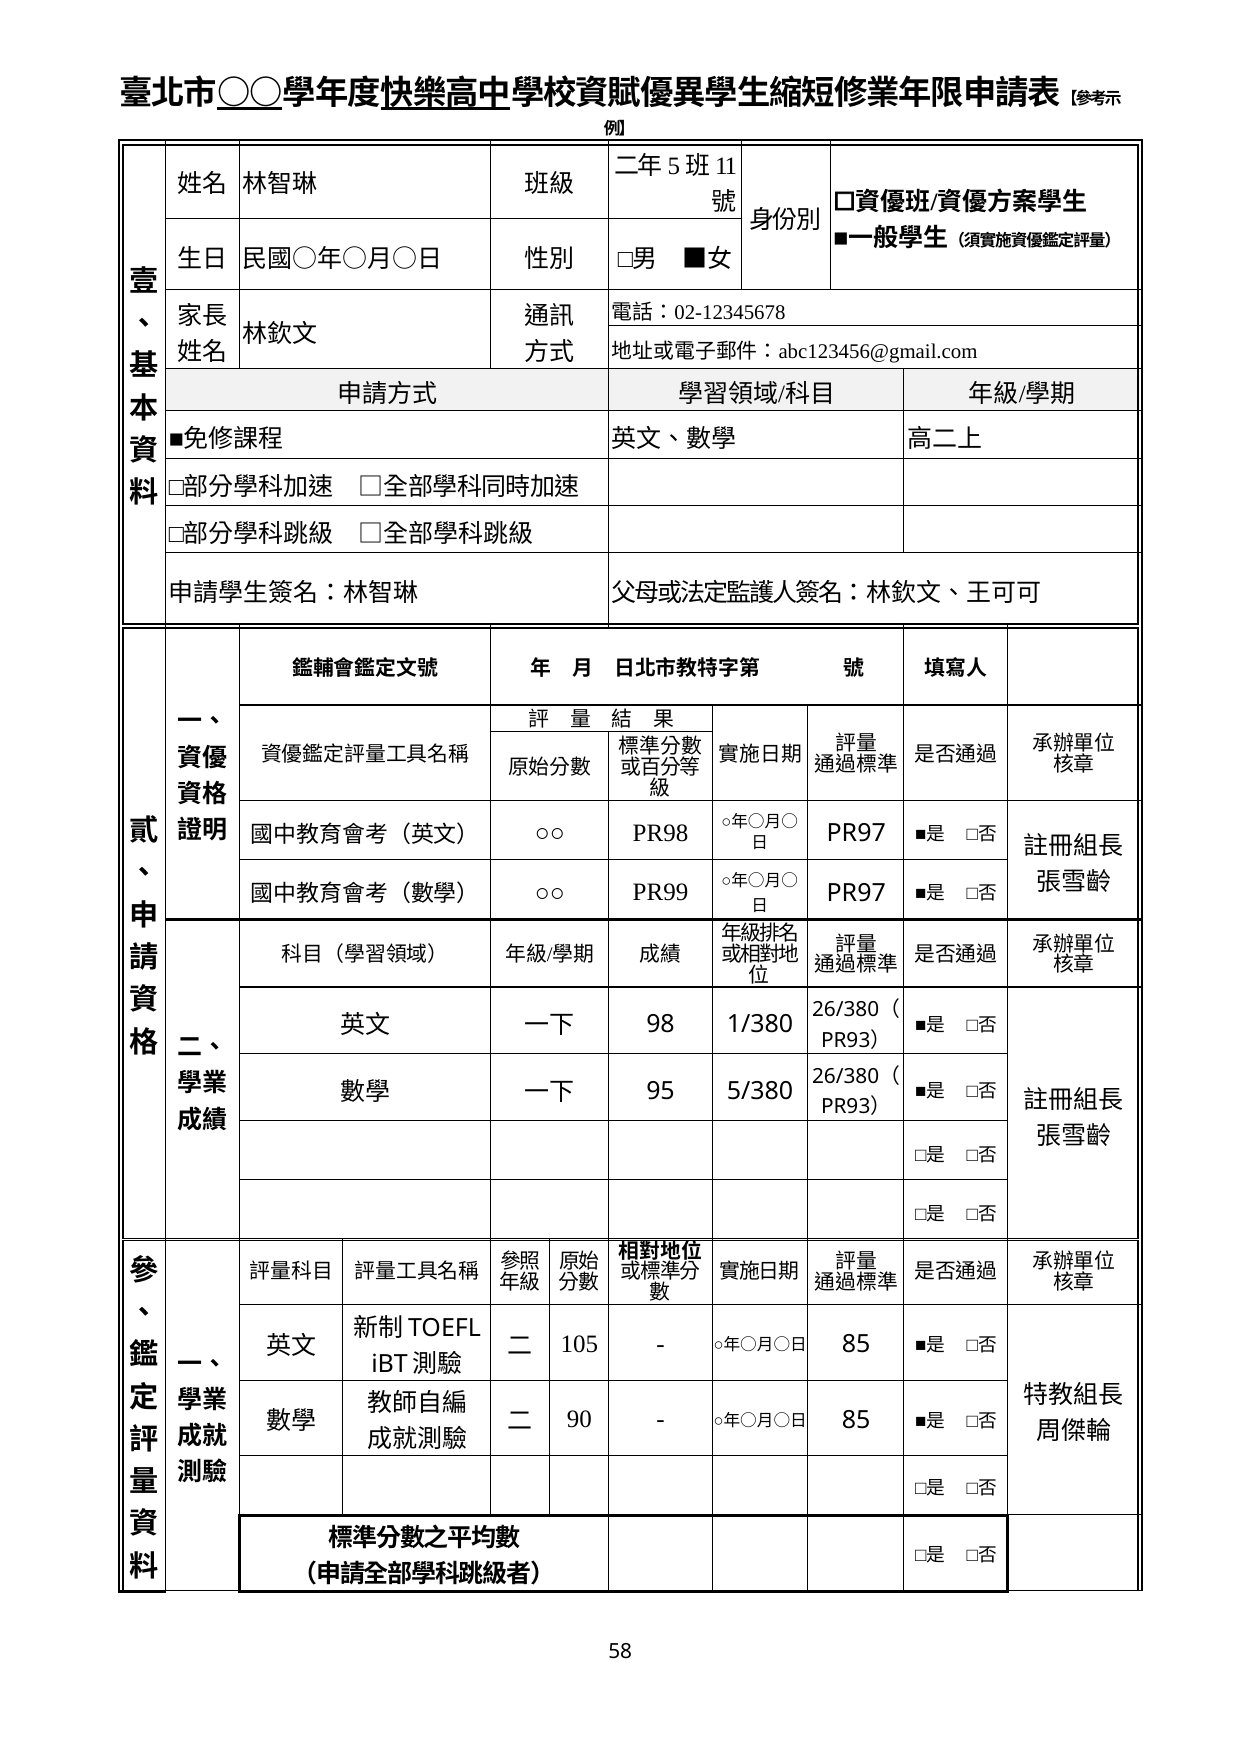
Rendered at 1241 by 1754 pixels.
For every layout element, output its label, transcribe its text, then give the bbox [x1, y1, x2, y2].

table_cell 承辦單位 核章 [1008, 1241, 1137, 1304]
table_cell [1008, 629, 1137, 704]
table_header 姓名 [166, 146, 239, 218]
table_cell 年級/學期 [904, 369, 1137, 410]
table_cell 98 [609, 988, 712, 1053]
table_cell ■是 [904, 1381, 956, 1455]
table_cell □是 [904, 1121, 956, 1179]
table_cell 貳 、 申請資格 [124, 629, 165, 1238]
table_cell □否 [956, 1456, 1007, 1514]
table_cell 參照 年級 [491, 1241, 549, 1304]
table_cell □是 [904, 1517, 956, 1590]
table_cell 年 月 日北市教特字第 號 [491, 629, 903, 704]
table_cell 85 [808, 1381, 903, 1455]
table_cell □是 [904, 1180, 956, 1238]
table_cell 26/380（PR93） [808, 1054, 903, 1120]
table_cell [609, 1180, 712, 1238]
table_cell 一下 [491, 988, 608, 1053]
table_cell [550, 1456, 608, 1514]
table_cell [240, 1121, 490, 1179]
table_cell [808, 1517, 903, 1590]
table_cell [1009, 1515, 1137, 1590]
table_cell 5/380 [713, 1054, 807, 1120]
table_cell □是 [904, 1456, 956, 1514]
table_cell 申請學生簽名：林智琳 [166, 553, 608, 623]
table_cell 105 [550, 1305, 608, 1379]
table_cell 1/380 [713, 988, 807, 1053]
table_cell PR97 [808, 801, 903, 858]
table_cell 是否通過 [904, 1241, 1007, 1304]
table_cell [491, 1456, 549, 1514]
table_cell [609, 506, 903, 552]
table_cell 二、 學業成績 [166, 921, 239, 1238]
table_cell 國中教育會考（數學） [240, 860, 490, 918]
table_cell □否 [956, 1381, 1007, 1455]
table_cell 註冊組長 張雪齡 [1008, 801, 1137, 918]
table_cell [713, 1517, 807, 1590]
table_cell PR98 [609, 801, 712, 858]
table_cell [713, 1456, 807, 1514]
table_header 資優班/資優方案學生 ■一般學生（須實施資優鑑定評量） [831, 141, 1140, 289]
table_cell 年級排名或相對地位 [713, 921, 807, 986]
table_cell 父母或法定監護人簽名：林欽文、王可可 [609, 553, 1137, 623]
table_cell 生日 [166, 219, 239, 289]
table_cell 鑑輔會鑑定文號 [240, 629, 490, 704]
table_cell 評 量 結 果 [491, 706, 712, 731]
table_cell [240, 1180, 490, 1238]
table_cell ○年○月○日 [713, 801, 807, 858]
table_cell ■是 [904, 860, 956, 918]
table_cell PR97 [808, 860, 903, 918]
table_cell 標準分數之平均數 （申請全部學科跳級者） [241, 1517, 608, 1590]
table_cell 一、 學業成就測驗 [166, 1241, 239, 1590]
table_cell 90 [550, 1381, 608, 1455]
table_cell 85 [808, 1305, 903, 1379]
table_cell ○年○月○日 [713, 1305, 807, 1379]
table_cell 26/380（PR93） [808, 988, 903, 1053]
table_cell [343, 1456, 490, 1514]
table_cell 特教組長 周傑輪 [1008, 1305, 1137, 1514]
table_cell ○○ [491, 801, 608, 858]
table_cell 註冊組長 張雪齡 [1008, 988, 1137, 1238]
table_cell □男 ■女 [609, 219, 741, 289]
table_cell 年級/學期 [491, 921, 608, 986]
table_cell 一、 資優資格證明 [166, 629, 239, 918]
table_cell 教師自編 成就測驗 [343, 1381, 490, 1455]
table_cell 國中教育會考（英文） [240, 801, 490, 858]
table_header 班級 [491, 146, 608, 218]
table_cell 原始分數 [491, 732, 608, 799]
table_header 壹 、 基本 資料 [121, 141, 165, 623]
table_cell ○年○月○日 [713, 860, 807, 918]
table_cell 資優鑑定評量工具名稱 [240, 706, 490, 799]
table_cell [713, 1180, 807, 1238]
table_cell [609, 459, 903, 505]
table_cell ○○ [491, 860, 608, 918]
table_cell 英文 [240, 1305, 342, 1379]
table_cell [713, 1121, 807, 1179]
table_cell 評量科目 [240, 1241, 342, 1304]
table_cell □否 [956, 1305, 1007, 1379]
table_cell 數學 [240, 1054, 490, 1120]
table_cell 承辦單位 核章 [1008, 706, 1137, 799]
table_cell 民國○年○月○日 [240, 219, 490, 289]
table_cell 林欽文 [240, 290, 490, 368]
table_cell 英文 [240, 988, 490, 1053]
table_cell 原始 分數 [550, 1241, 608, 1304]
table_cell 填寫人 [904, 629, 1007, 704]
table_header 二年5班11號 [609, 146, 741, 218]
table_cell ■是 [904, 1305, 956, 1379]
table_cell 一下 [491, 1054, 608, 1120]
table_cell □部分學科加速 □全部學科同時加速 [166, 459, 608, 505]
table_cell ■免修課程 [166, 411, 608, 457]
table_cell 學習領域/科目 [609, 369, 903, 410]
table_cell [904, 459, 1137, 505]
table_cell 評量 通過標準 [808, 706, 903, 799]
table_cell 高二上 [904, 411, 1137, 457]
table_cell [609, 1517, 712, 1590]
table_header 林智琳 [240, 146, 490, 218]
table_cell 地址或電子郵件：abc123456@gmail.com [609, 326, 1137, 368]
table_cell 相對地位 或標準分數 [609, 1241, 712, 1304]
table_cell PR99 [609, 860, 712, 918]
table_cell 標準分數 或百分等級 [609, 732, 712, 799]
table_cell 是否通過 [904, 921, 1007, 986]
table_cell - [609, 1381, 712, 1455]
table_cell 是否通過 [904, 706, 1007, 799]
table_cell 新制TOEFL iBT測驗 [343, 1305, 490, 1379]
table_cell [491, 1180, 608, 1238]
table_cell ■是 [904, 1054, 956, 1120]
table_cell 實施日期 [713, 1241, 807, 1304]
table_cell 實施日期 [713, 706, 807, 799]
table_cell 性別 [491, 219, 608, 289]
table_cell 二 [491, 1381, 549, 1455]
table_cell [904, 506, 1137, 552]
table_cell - [609, 1305, 712, 1379]
table_cell ○年○月○日 [713, 1381, 807, 1455]
table_cell 科目（學習領域） [240, 921, 490, 986]
table_cell 成績 [609, 921, 712, 986]
table_cell □否 [956, 1180, 1007, 1238]
table_cell 申請方式 [166, 369, 608, 410]
subtitle 臺北市○○學年度快樂高中學校資賦優異學生縮短修業年限申請表【參考示例】 [118, 66, 1122, 139]
table_cell □否 [956, 801, 1007, 858]
table_cell □部分學科跳級 □全部學科跳級 [166, 506, 608, 552]
table_cell ■是 [904, 801, 956, 858]
table_cell 英文、數學 [609, 411, 903, 457]
table_cell □否 [956, 1121, 1007, 1179]
table_cell [491, 1121, 608, 1179]
table_cell 95 [609, 1054, 712, 1120]
table_cell 家長姓名 [166, 290, 239, 368]
table_cell 二 [491, 1305, 549, 1379]
table_cell □否 [956, 1517, 1006, 1590]
table_cell ■是 [904, 988, 956, 1053]
table_cell 通訊 方式 [491, 290, 608, 368]
table_cell [609, 1456, 712, 1514]
table_cell 評量 通過標準 [808, 1241, 903, 1304]
table_cell 電話：02-12345678 [609, 290, 1137, 325]
table_cell 參 、 鑑定評量資料 [124, 1241, 165, 1590]
table_header 身份別 [742, 146, 830, 289]
table_cell □否 [956, 988, 1007, 1053]
table_cell □否 [956, 860, 1007, 918]
table_cell [808, 1456, 903, 1514]
table_cell 評量工具名稱 [343, 1241, 490, 1304]
table_cell □否 [956, 1054, 1007, 1120]
table_cell 數學 [240, 1381, 342, 1455]
table_cell [609, 1121, 712, 1179]
table_cell [808, 1121, 903, 1179]
table_cell 承辦單位 核章 [1008, 921, 1137, 986]
table_cell 評量 通過標準 [808, 921, 903, 986]
table_cell [240, 1456, 342, 1514]
table_cell [808, 1180, 903, 1238]
